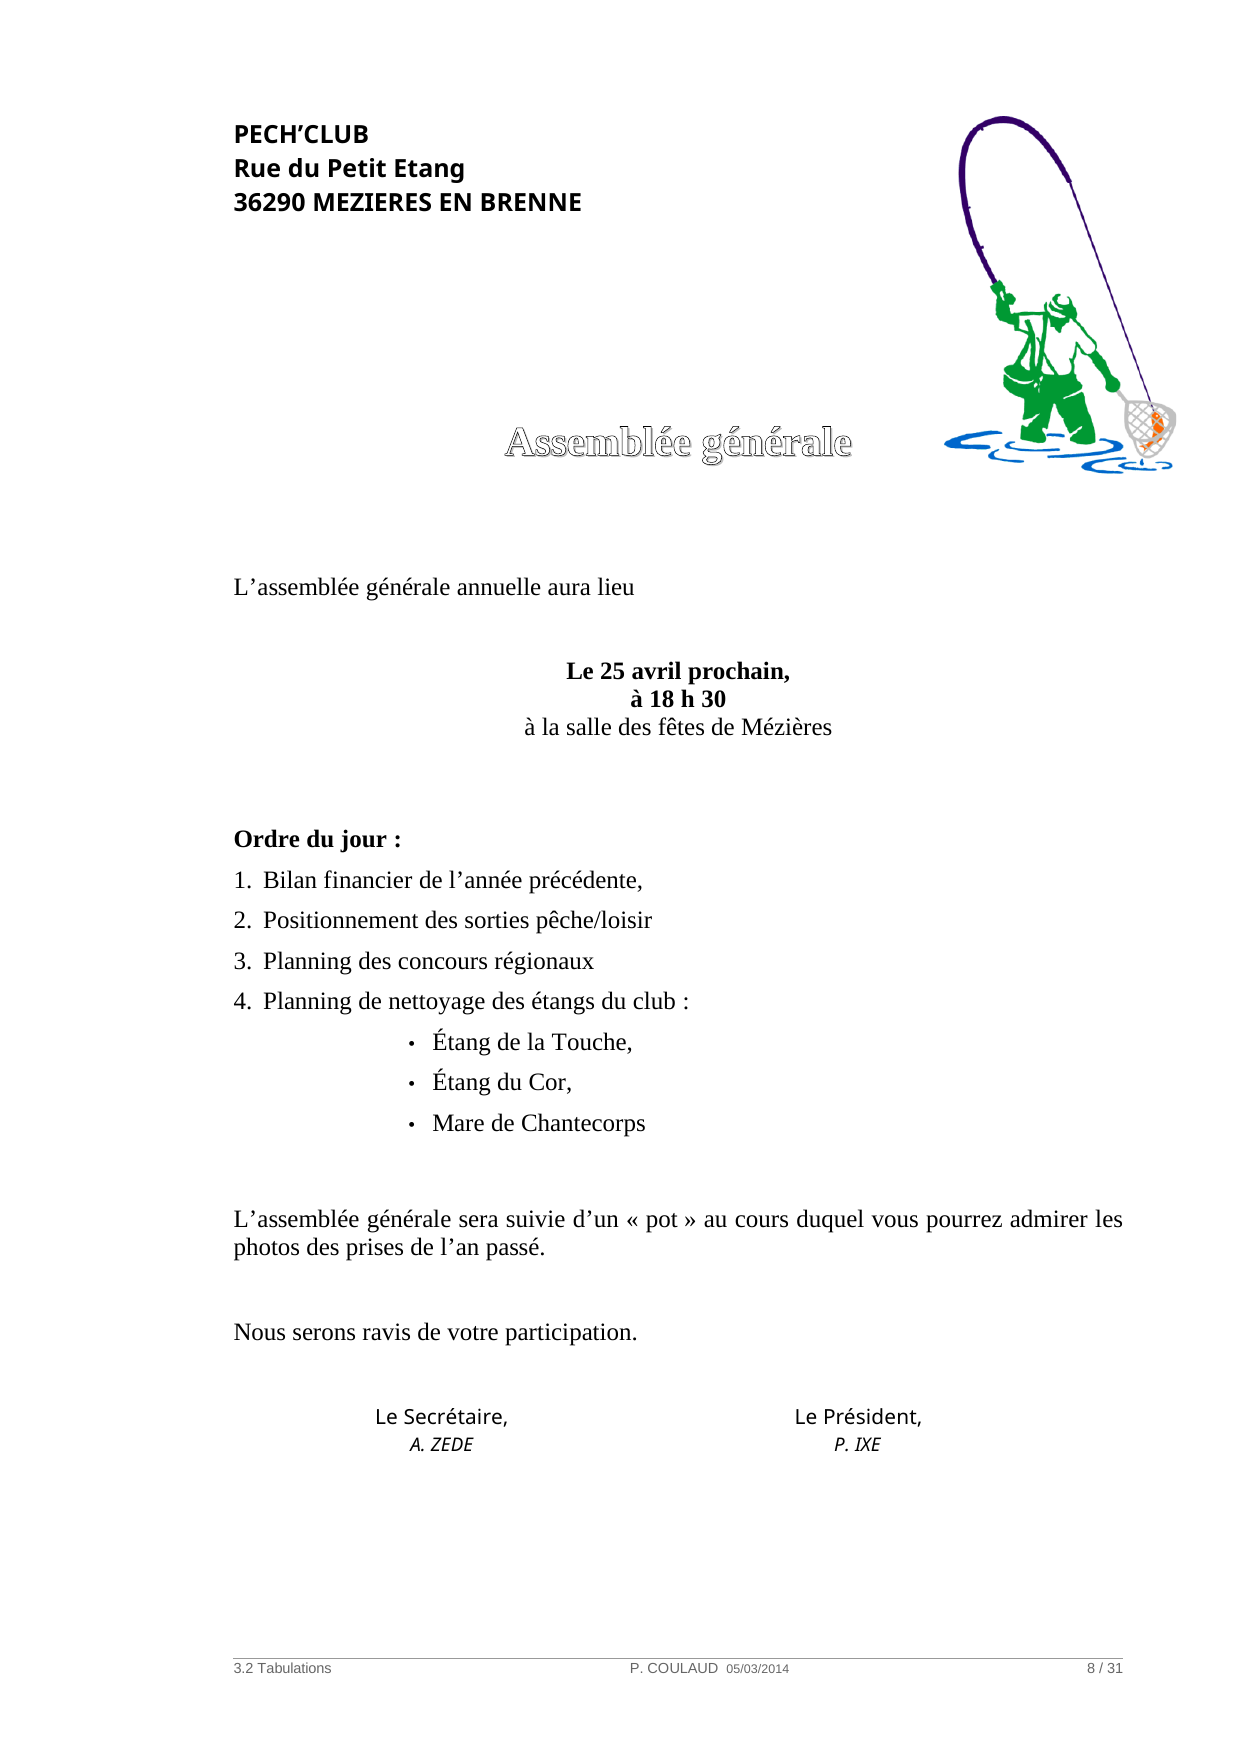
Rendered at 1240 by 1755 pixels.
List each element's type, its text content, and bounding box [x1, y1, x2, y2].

text Nous serons ravis de votre participation. [233, 1317, 1123, 1345]
list Étang de la Touche, [408, 1028, 1123, 1056]
text à la salle des fêtes de Mézières [233, 713, 1123, 741]
text L’assemblée générale sera suivie d’un « pot » au cours duquel vous pourrez admirer les photos des prises de l’an passé. [233, 1205, 1123, 1261]
text L’assemblée générale annuelle aura lieu [233, 573, 1123, 601]
text Assemblée générale [233, 418, 943, 464]
list Bilan financier de l’année précédente, [233, 866, 1123, 894]
text à 18 h 30 [233, 685, 1123, 713]
text Le Secrétaire, Le Président, [233, 1402, 1123, 1431]
text 36290 MEZIERES EN BRENNE [233, 184, 943, 218]
text Ordre du jour : [233, 825, 1123, 853]
list Étang du Cor, [408, 1068, 1123, 1096]
list Planning des concours régionaux [233, 947, 1123, 975]
text A. ZEDE P. IXE [233, 1431, 1123, 1457]
list Planning de nettoyage des étangs du club : [233, 987, 1123, 1015]
list Positionnement des sorties pêche/loisir [233, 906, 1123, 934]
list Mare de Chantecorps [408, 1109, 1123, 1137]
text Le 25 avril prochain, [233, 657, 1123, 685]
text Rue du Petit Etang [233, 151, 943, 184]
text PECH’CLUB [233, 117, 943, 151]
picture [943, 116, 1177, 474]
